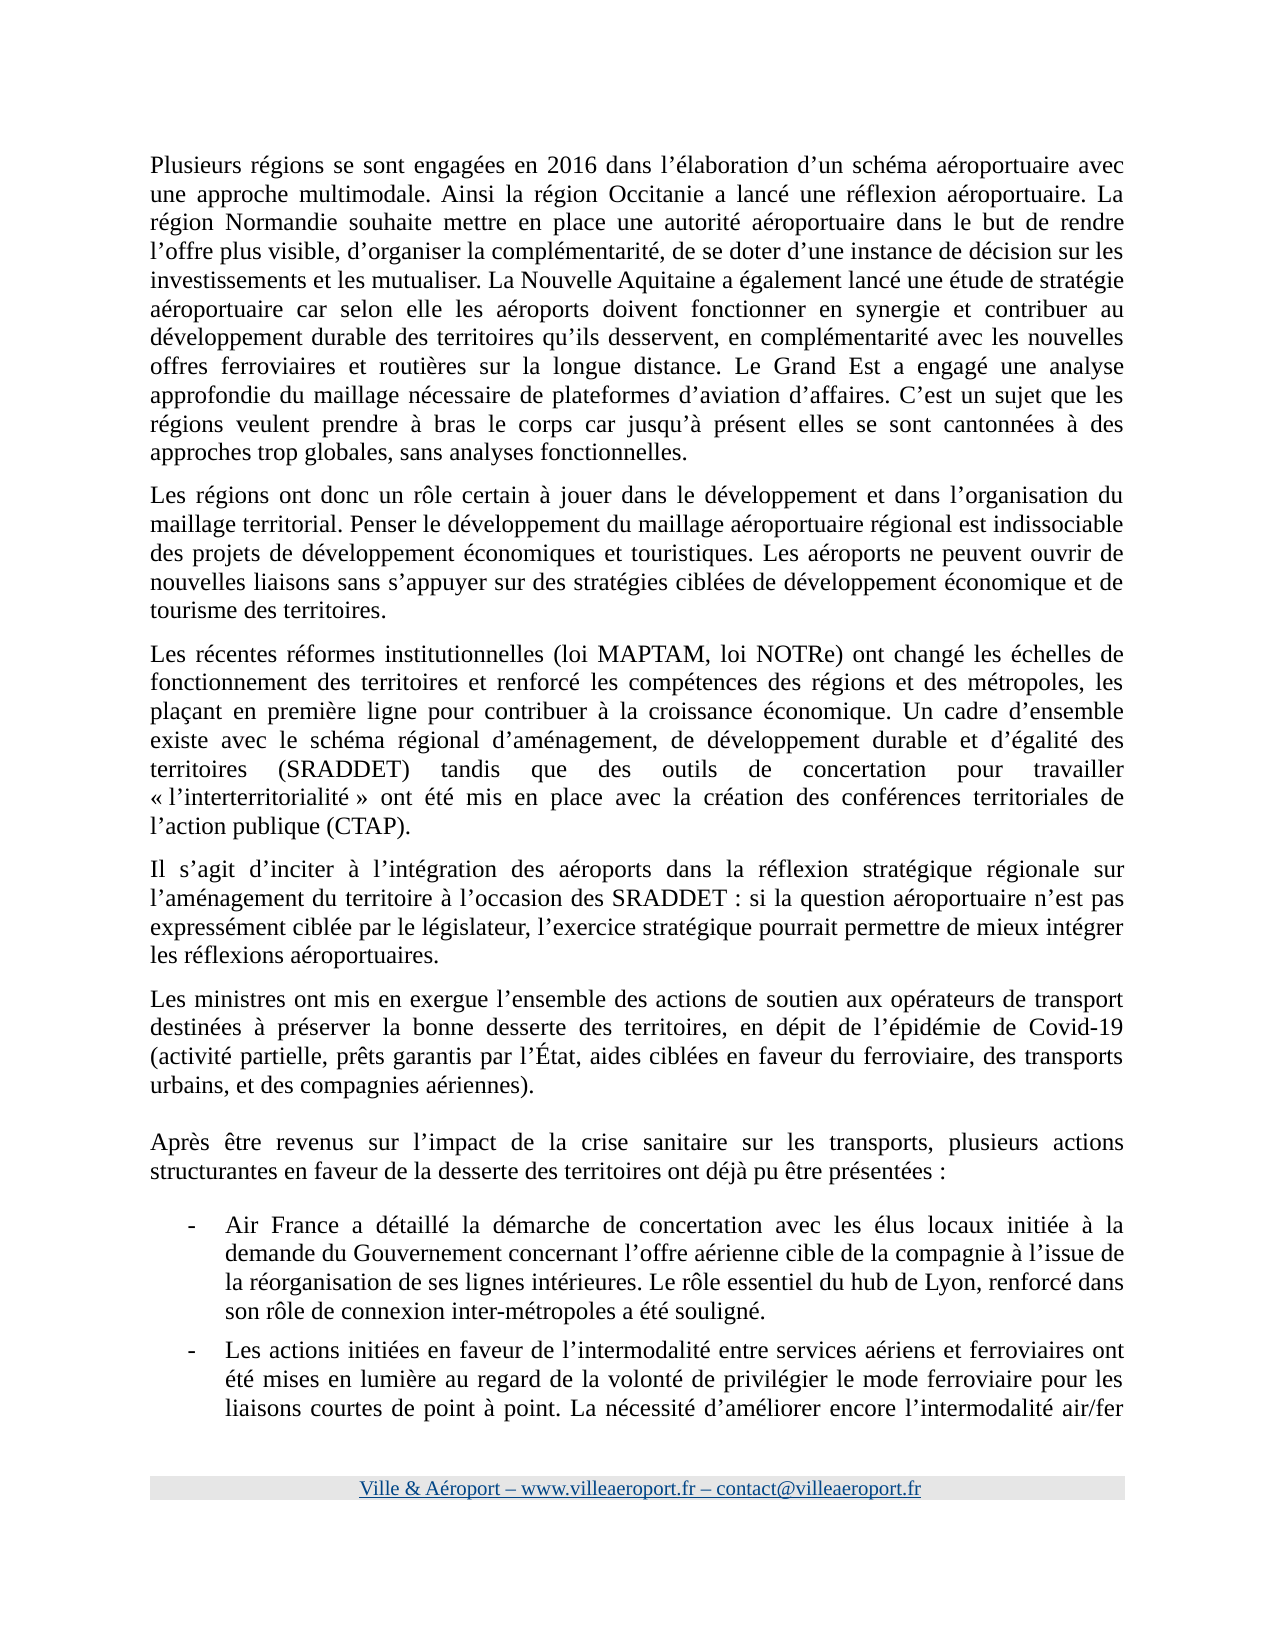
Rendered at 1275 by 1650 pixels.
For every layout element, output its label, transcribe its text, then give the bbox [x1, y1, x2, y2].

text Les ministres ont mis en exergue l’ensemble des actions de soutien aux opérateurs de transport destinées à préserver la bonne desserte des territoires, en dépit de l’épidémie de Covid-19 (activité partielle, prêts garantis par l’État, aides ciblées en faveur du ferroviaire, des transports urbains, et des compagnies aériennes). [150, 984, 1125, 1099]
text Les régions ont donc un rôle certain à jouer dans le développement et dans l’organisation du maillage territorial. Penser le développement du maillage aéroportuaire régional est indissociable des projets de développement économiques et touristiques. Les aéroports ne peuvent ouvrir de nouvelles liaisons sans s’appuyer sur des stratégies ciblées de développement économique et de tourisme des territoires. [150, 481, 1125, 624]
text Il s’agit d’inciter à l’intégration des aéroports dans la réflexion stratégique régionale sur l’aménagement du territoire à l’occasion des SRADDET : si la question aéroportuaire n’est pas expressément ciblée par le législateur, l’exercice stratégique pourrait permettre de mieux intégrer les réflexions aéroportuaires. [150, 854, 1125, 969]
list Les actions initiées en faveur de l’intermodalité entre services aériens et ferroviaires ont été mises en lumière au regard de la volonté de privilégier le mode ferroviaire pour les liaisons courtes de point à point. La nécessité d’améliorer encore l’intermodalité air/fer [187, 1335, 1125, 1421]
text Après être revenus sur l’impact de la crise sanitaire sur les transports, plusieurs actions structurantes en faveur de la desserte des territoires ont déjà pu être présentées : [150, 1127, 1125, 1185]
list Air France a détaillé la démarche de concertation avec les élus locaux initiée à la demande du Gouvernement concernant l’offre aérienne cible de la compagnie à l’issue de la réorganisation de ses lignes intérieures. Le rôle essentiel du hub de Lyon, renforcé dans son rôle de connexion inter-métropoles a été souligné. [187, 1210, 1125, 1325]
text Les récentes réformes institutionnelles (loi MAPTAM, loi NOTRe) ont changé les échelles de fonctionnement des territoires et renforcé les compétences des régions et des métropoles, les plaçant en première ligne pour contribuer à la croissance économique. Un cadre d’ensemble existe avec le schéma régional d’aménagement, de développement durable et d’égalité des territoires (SRADDET) tandis que des outils de concertation pour travailler « l’interterritorialité » ont été mis en place avec la création des conférences territoriales de l’action publique (CTAP). [150, 639, 1125, 840]
text Plusieurs régions se sont engagées en 2016 dans l’élaboration d’un schéma aéroportuaire avec une approche multimodale. Ainsi la région Occitanie a lancé une réflexion aéroportuaire. La région Normandie souhaite mettre en place une autorité aéroportuaire dans le but de rendre l’offre plus visible, d’organiser la complémentarité, de se doter d’une instance de décision sur les investissements et les mutualiser. La Nouvelle Aquitaine a également lancé une étude de stratégie aéroportuaire car selon elle les aéroports doivent fonctionner en synergie et contribuer au développement durable des territoires qu’ils desservent, en complémentarité avec les nouvelles offres ferroviaires et routières sur la longue distance. Le Grand Est a engagé une analyse approfondie du maillage nécessaire de plateformes d’aviation d’affaires. C’est un sujet que les régions veulent prendre à bras le corps car jusqu’à présent elles se sont cantonnées à des approches trop globales, sans analyses fonctionnelles. [150, 150, 1125, 466]
